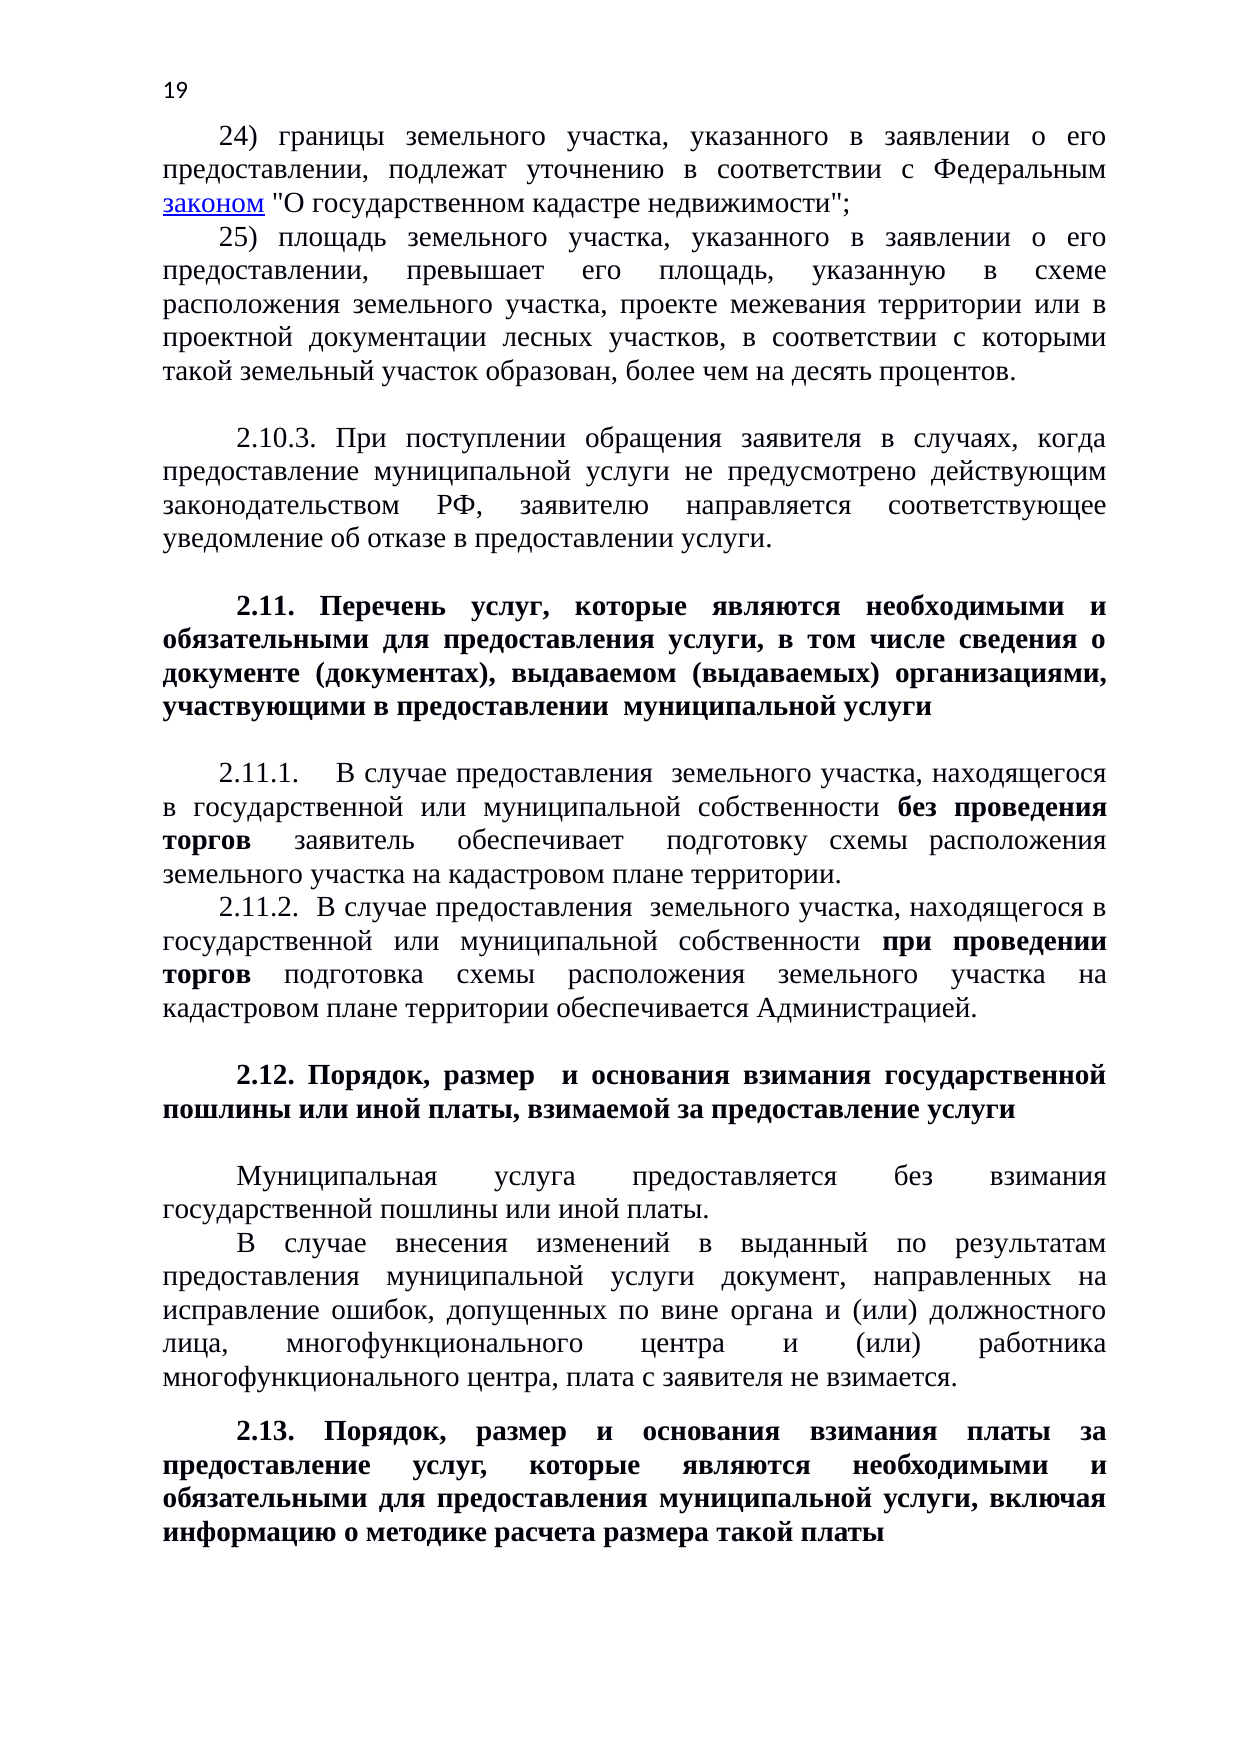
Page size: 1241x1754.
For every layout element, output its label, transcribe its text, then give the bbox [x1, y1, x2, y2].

text 2.12. Порядок, размер и основания взимания государственной пошлины или иной платы, взимаемой за предоставление услуги [162, 1057, 1107, 1124]
text 25) площадь земельного участка, указанного в заявлении о его предоставлении, превышает его площадь, указанную в схеме расположения земельного участка, проекте межевания территории или в проектной документации лесных участков, в соответствии с которыми такой земельный участок образован, более чем на десять процентов. [162, 219, 1107, 386]
text 24) границы земельного участка, указанного в заявлении о его предоставлении, подлежат уточнению в соответствии с Федеральным законом "О государственном кадастре недвижимости"; [162, 118, 1107, 219]
text 2.10.3. При поступлении обращения заявителя в случаях, когда предоставление муниципальной услуги не предусмотрено действующим законодательством РФ, заявителю направляется соответствующее уведомление об отказе в предоставлении услуги. [162, 420, 1107, 554]
text Муниципальная услуга предоставляется без взимания государственной пошлины или иной платы. [162, 1158, 1107, 1225]
text 2.11.2. В случае предоставления земельного участка, находящегося в государственной или муниципальной собственности при проведении торгов подготовка схемы расположения земельного участка на кадастровом плане территории обеспечивается Администрацией. [162, 889, 1107, 1024]
text 2.13. Порядок, размер и основания взимания платы за предоставление услуг, которые являются необходимыми и обязательными для предоставления муниципальной услуги, включая информацию о методике расчета размера такой платы [162, 1413, 1107, 1548]
text 2.11. Перечень услуг, которые являются необходимыми и обязательными для предоставления услуги, в том числе сведения о документе (документах), выдаваемом (выдаваемых) организациями, участвующими в предоставлении муниципальной услуги [162, 588, 1107, 722]
text В случае внесения изменений в выданный по результатам предоставления муниципальной услуги документ, направленных на исправление ошибок, допущенных по вине органа и (или) должностного лица, многофункционального центра и (или) работника многофункционального центра, плата с заявителя не взимается. [162, 1225, 1107, 1393]
text 2.11.1. В случае предоставления земельного участка, находящегося в государственной или муниципальной собственности без проведения торгов заявитель обеспечивает подготовку схемы расположения земельного участка на кадастровом плане территории. [162, 755, 1107, 889]
